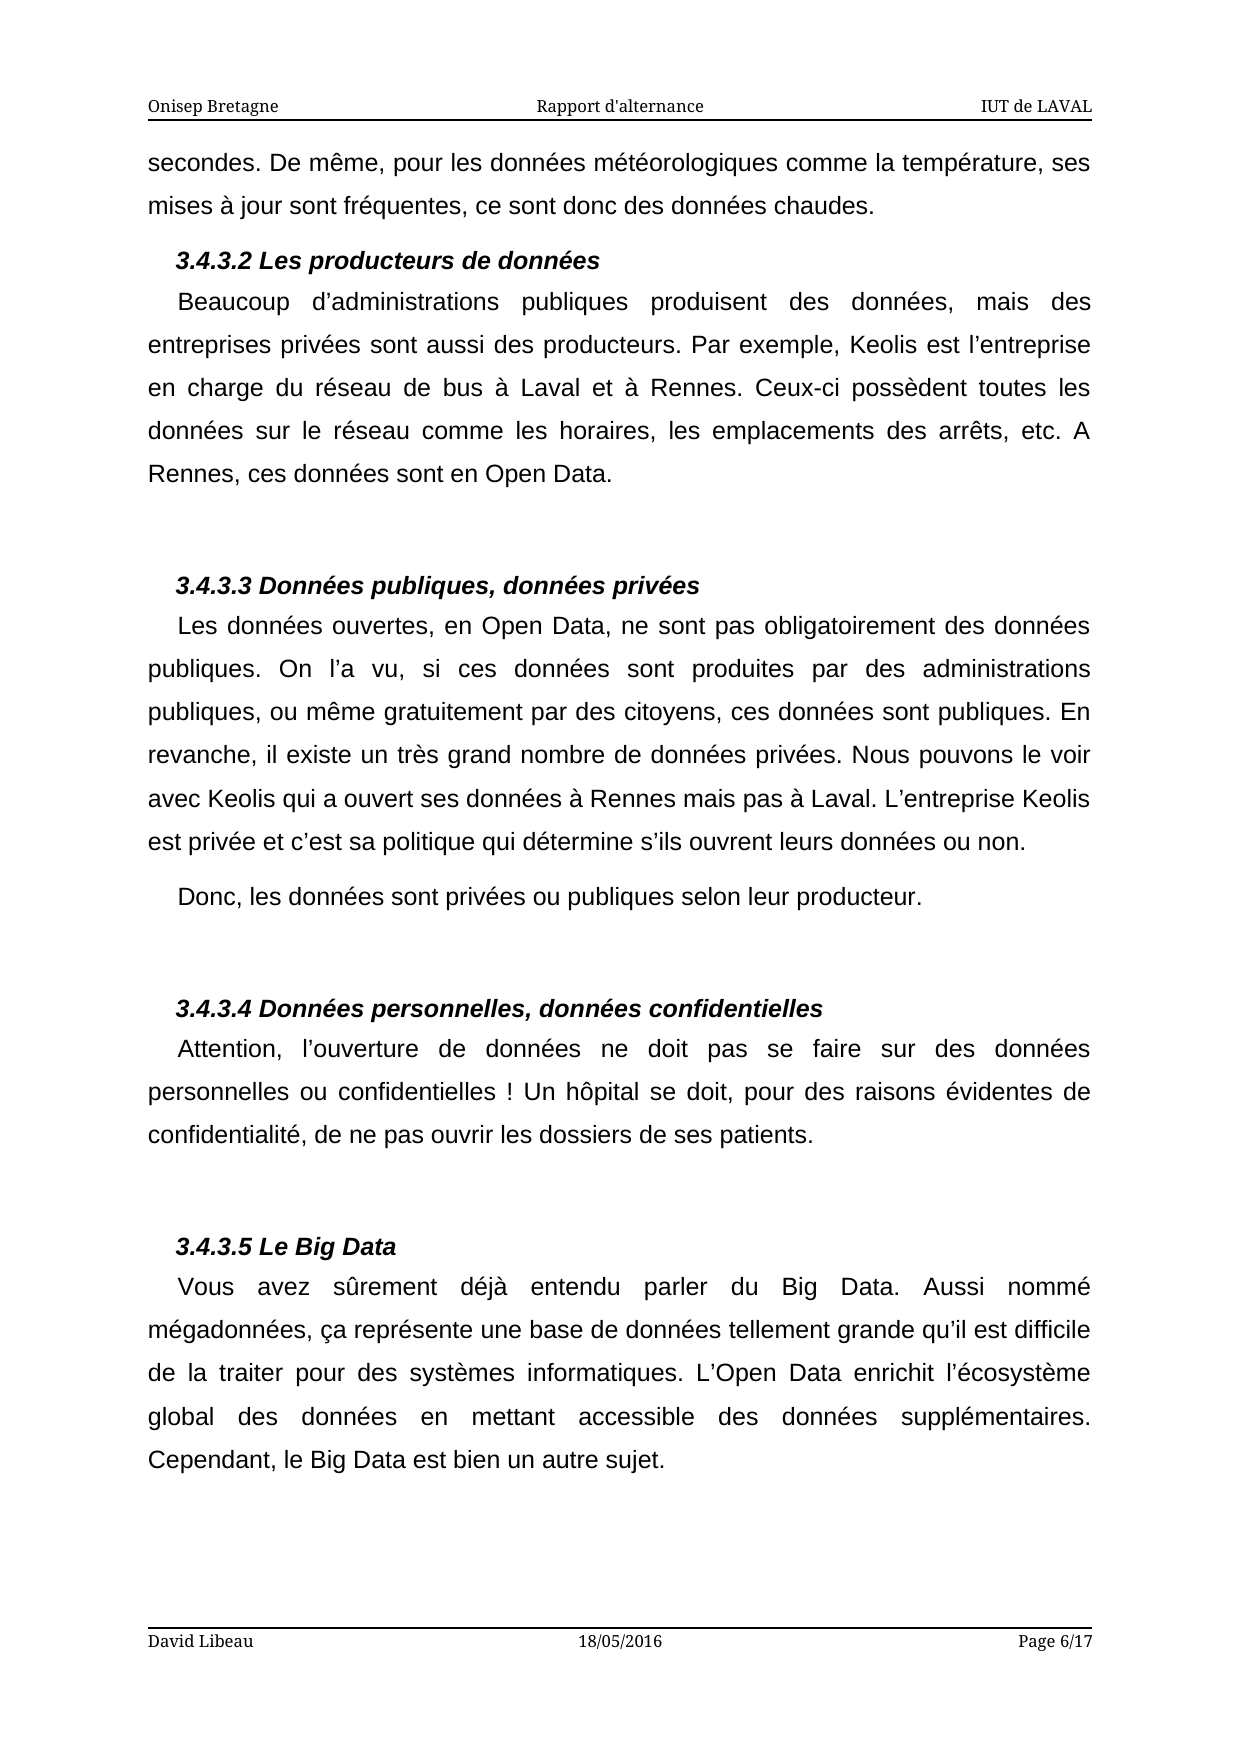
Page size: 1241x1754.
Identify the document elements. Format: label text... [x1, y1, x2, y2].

text Les données ouvertes, en Open Data, ne sont pas obligatoirement des données publiques. On l’a vu, si ces données sont produites par des administrations publiques, ou même gratuitement par des citoyens, ces données sont publiques. En revanche, il existe un très grand nombre de données privées. Nous pouvons le voir avec Keolis qui a ouvert ses données à Rennes mais pas à Laval. L’entreprise Keolis est privée et c’est sa politique qui détermine s’ils ouvrent leurs données ou non. [148, 611, 1092, 856]
subtitle 3.4.3.5 Le Big Data [148, 1232, 1092, 1260]
text Donc, les données sont privées ou publiques selon leur producteur. [148, 882, 1092, 911]
text Beaucoup d’administrations publiques produisent des données, mais des entreprises privées sont aussi des producteurs. Par exemple, Keolis est l’entreprise en charge du réseau de bus à Laval et à Rennes. Ceux-ci possèdent toutes les données sur le réseau comme les horaires, les emplacements des arrêts, etc. A Rennes, ces données sont en Open Data. [148, 287, 1092, 488]
text Attention, l’ouverture de données ne doit pas se faire sur des données personnelles ou confidentielles ! Un hôpital se doit, pour des raisons évidentes de confidentialité, de ne pas ouvrir les dossiers de ses patients. [148, 1034, 1092, 1149]
subtitle 3.4.3.3 Données publiques, données privées [148, 571, 1092, 599]
text secondes. De même, pour les données météorologiques comme la température, ses mises à jour sont fréquentes, ce sont donc des données chaudes. [148, 148, 1092, 219]
subtitle 3.4.3.4 Données personnelles, données confidentielles [148, 994, 1092, 1022]
text Vous avez sûrement déjà entendu parler du Big Data. Aussi nommé mégadonnées, ça représente une base de données tellement grande qu’il est difficile de la traiter pour des systèmes informatiques. L’Open Data enrichit l’écosystème global des données en mettant accessible des données supplémentaires. Cependant, le Big Data est bien un autre sujet. [148, 1272, 1092, 1473]
subtitle 3.4.3.2 Les producteurs de données [148, 246, 1092, 275]
